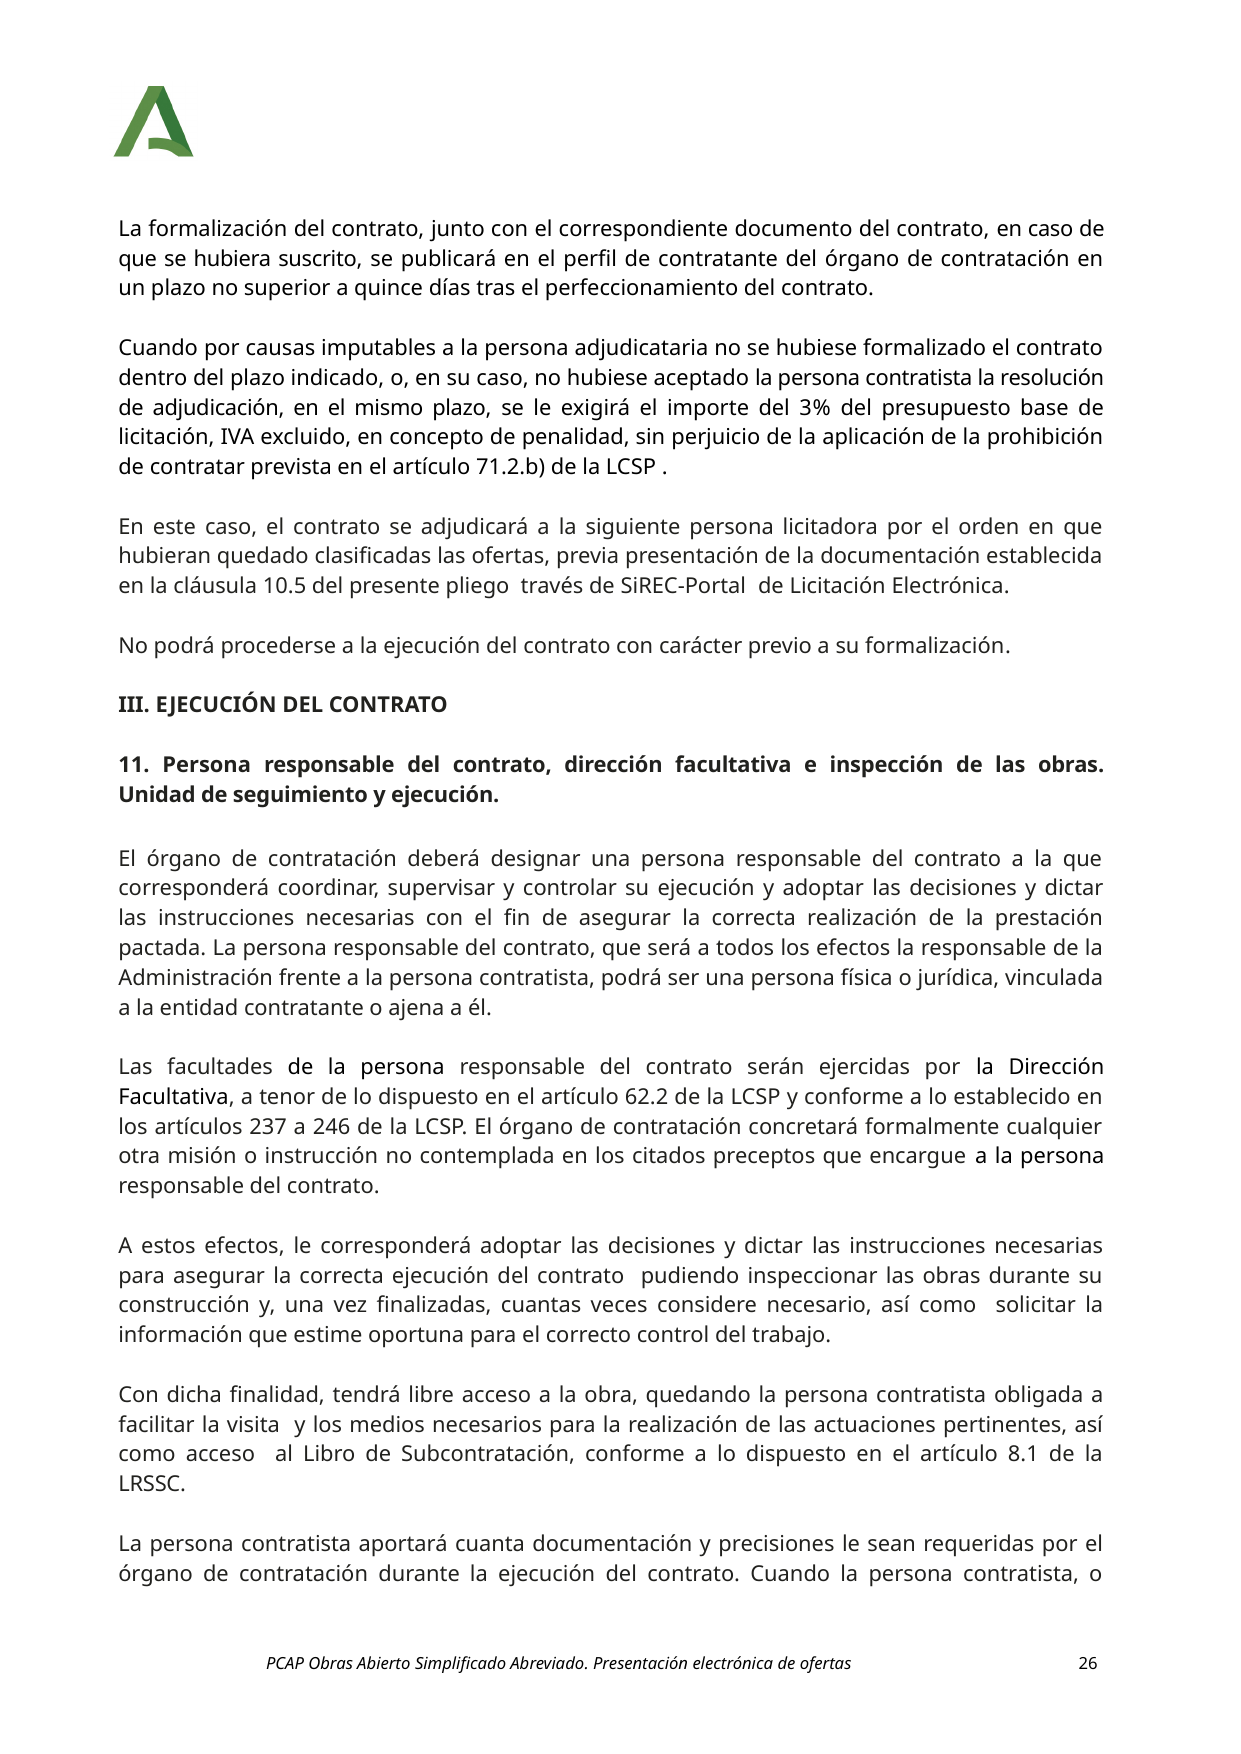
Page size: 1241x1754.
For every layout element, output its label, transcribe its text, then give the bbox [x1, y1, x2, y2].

text Con dicha finalidad, tendrá libre acceso a la obra, quedando la persona contratista obligada a facilitar la visita y los medios necesarios para la realización de las actuaciones pertinentes, así como acceso al Libro de Subcontratación, conforme a lo dispuesto en el artículo 8.1 de la LRSSC. [118, 1379, 1104, 1498]
text 11. Persona responsable del contrato, dirección facultativa e inspección de las obras. Unidad de seguimiento y ejecución. [118, 749, 1104, 808]
text No podrá procederse a la ejecución del contrato con carácter previo a su formalización. [118, 630, 1104, 659]
text Cuando por causas imputables a la persona adjudicataria no se hubiese formalizado el contrato dentro del plazo indicado, o, en su caso, no hubiese aceptado la persona contratista la resolución de adjudicación, en el mismo plazo, se le exigirá el importe del 3% del presupuesto base de licitación, IVA excluido, en concepto de penalidad, sin perjuicio de la aplicación de la prohibición de contratar prevista en el artículo 71.2.b) de la LCSP . [118, 332, 1104, 481]
text El órgano de contratación deberá designar una persona responsable del contrato a la que corresponderá coordinar, supervisar y controlar su ejecución y adoptar las decisiones y dictar las instrucciones necesarias con el fin de asegurar la correcta realización de la prestación pactada. La persona responsable del contrato, que será a todos los efectos la responsable de la Administración frente a la persona contratista, podrá ser una persona física o jurídica, vinculada a la entidad contratante o ajena a él. [118, 843, 1104, 1021]
text A estos efectos, le corresponderá adoptar las decisiones y dictar las instrucciones necesarias para asegurar la correcta ejecución del contrato pudiendo inspeccionar las obras durante su construcción y, una vez finalizadas, cuantas veces considere necesario, así como solicitar la información que estime oportuna para el correcto control del trabajo. [118, 1230, 1104, 1349]
text La formalización del contrato, junto con el correspondiente documento del contrato, en caso de que se hubiera suscrito, se publicará en el perfil de contratante del órgano de contratación en un plazo no superior a quince días tras el perfeccionamiento del contrato. [118, 213, 1104, 302]
text III. EJECUCIÓN DEL CONTRATO [118, 689, 1104, 719]
text Las facultades de la persona responsable del contrato serán ejercidas por la Dirección Facultativa, a tenor de lo dispuesto en el artículo 62.2 de la LCSP y conforme a lo establecido en los artículos 237 a 246 de la LCSP. El órgano de contratación concretará formalmente cualquier otra misión o instrucción no contemplada en los citados preceptos que encargue a la persona responsable del contrato. [118, 1051, 1104, 1200]
picture [109, 81, 198, 161]
text La persona contratista aportará cuanta documentación y precisiones le sean requeridas por el órgano de contratación durante la ejecución del contrato. Cuando la persona contratista, o [118, 1528, 1104, 1587]
text En este caso, el contrato se adjudicará a la siguiente persona licitadora por el orden en que hubieran quedado clasificadas las ofertas, previa presentación de la documentación establecida en la cláusula 10.5 del presente pliego través de SiREC-Portal de Licitación Electrónica. [118, 511, 1104, 600]
